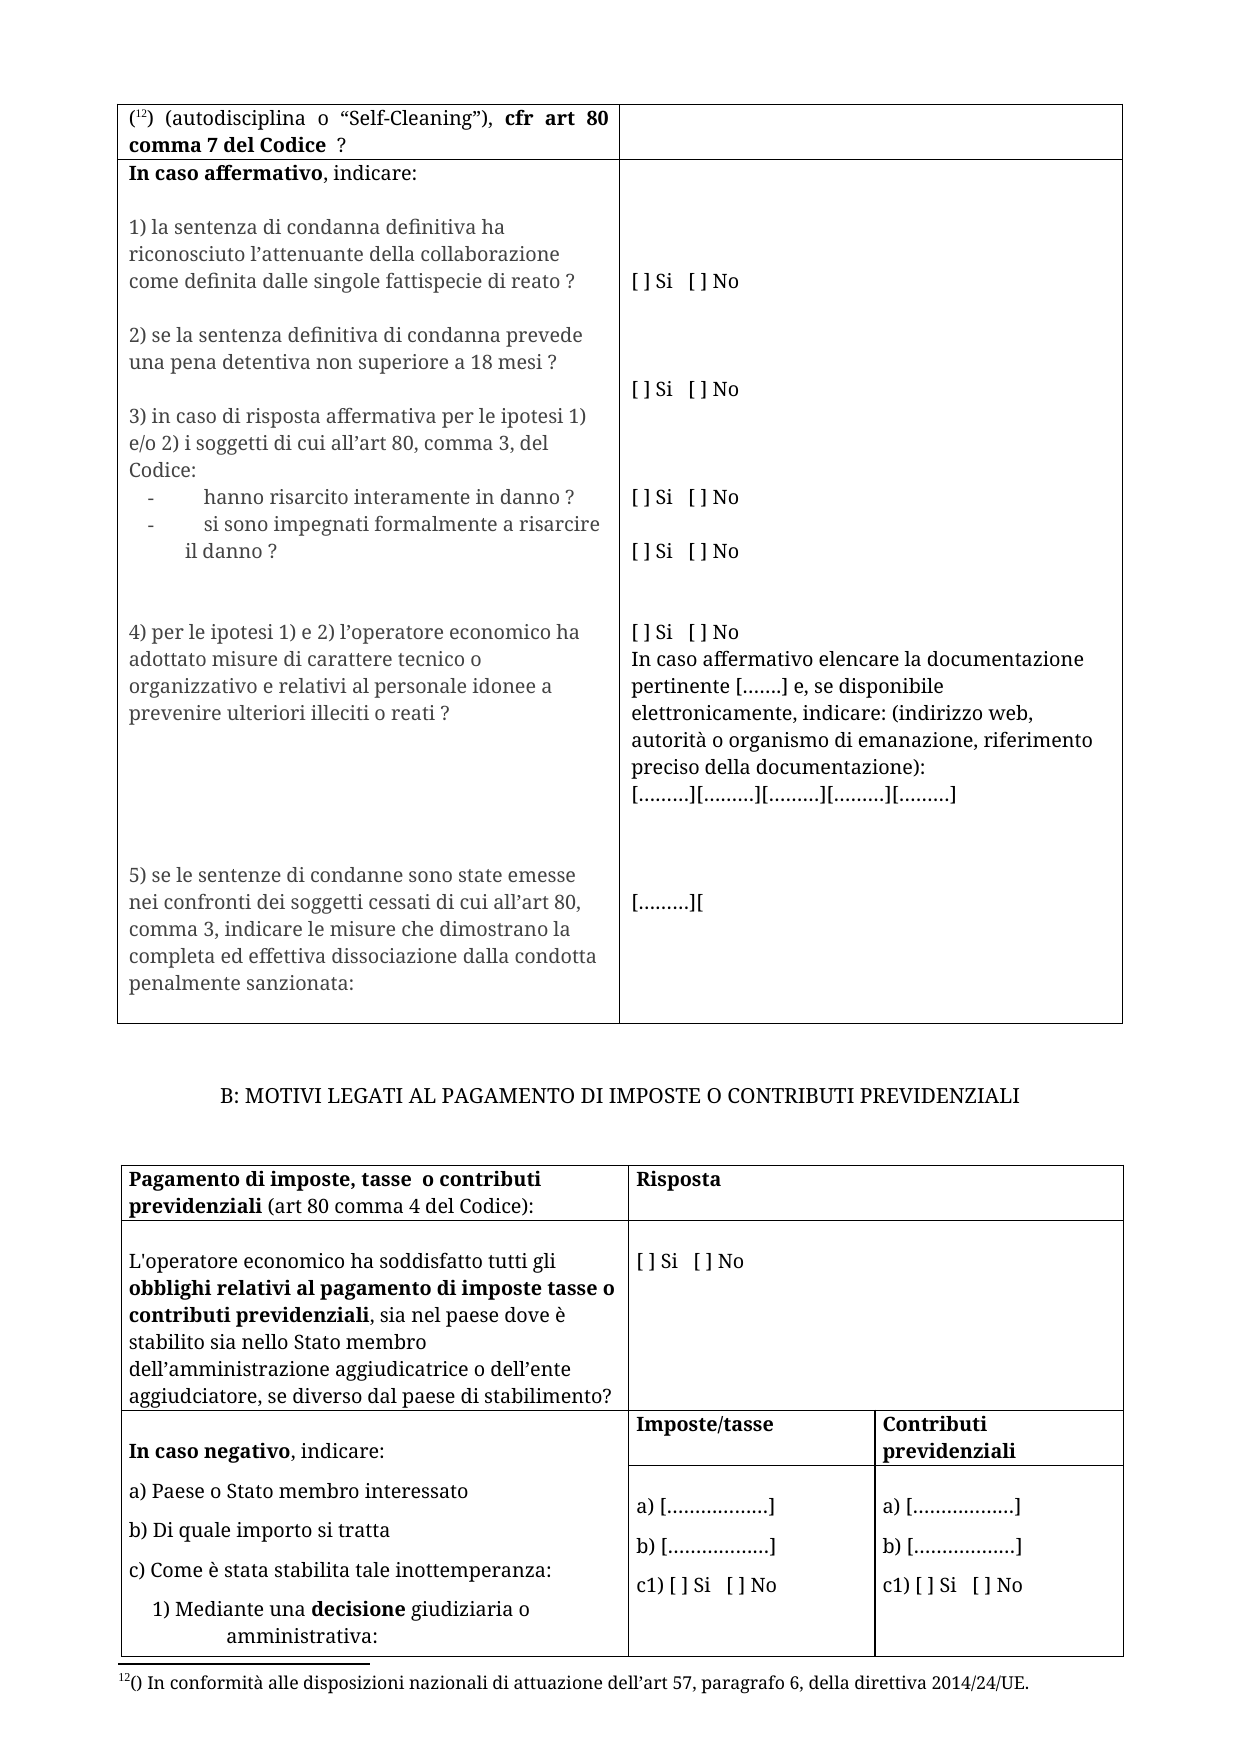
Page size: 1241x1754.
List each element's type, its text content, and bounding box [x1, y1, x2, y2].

table_cell Contributi previdenziali [876, 1411, 1123, 1464]
table_cell In caso di sentenze di condanna, l’operatore economico ha adottato misure sufficienti a dimostrare la sua affidabilità nonostante l'esistenza di un pertinente motivo di esclusione () (autodisciplina o “Self-Cleaning”), cfr art 80 comma 7 del Codice ? [118, 105, 619, 158]
table_header Pagamento di imposte, tasse o contributi previdenziali (art 80 comma 4 del Codice): [122, 1166, 628, 1219]
table_header Risposta [629, 1166, 1123, 1219]
table_cell [ ] Si [ ] No [ ] Si [ ] No [ ] Si [ ] No [ ] Si [ ] No [ ] Si [ ] No In caso affermativo elencare la documentazione pertinente […….] e, se disponibile elettronicamente, indicare: (indirizzo web, autorità o organismo di emanazione, riferimento preciso della documentazione): [………][………][………][………][………] [………][ [620, 160, 1122, 1023]
table_cell a) [………………] b) [………………] c1) [ ] Si [ ] No [629, 1466, 874, 1656]
table_cell Imposte/tasse [629, 1411, 874, 1464]
table_cell [620, 105, 1122, 158]
table_cell L'operatore economico ha soddisfatto tutti gli obblighi relativi al pagamento di imposte tasse o contributi previdenziali, sia nel paese dove è stabilito sia nello Stato membro dell’amministrazione aggiudicatrice o dell’ente aggiudciatore, se diverso dal paese di stabilimento? [122, 1221, 628, 1409]
text B: MOTIVI LEGATI AL PAGAMENTO DI IMPOSTE O CONTRIBUTI PREVIDENZIALI [118, 1081, 1122, 1109]
table_cell [ ] Si [ ] No [629, 1221, 1123, 1409]
table_cell In caso affermativo, indicare: 1) la sentenza di condanna definitiva ha riconosciuto l’attenuante della collaborazione come definita dalle singole fattispecie di reato ? 2) se la sentenza definitiva di condanna prevede una pena detentiva non superiore a 18 mesi ? 3) in caso di risposta affermativa per le ipotesi 1) e/o 2) i soggetti di cui all’art 80, comma 3, del Codice: hanno risarcito interamente in danno ? si sono impegnati formalmente a risarcire il danno ? 4) per le ipotesi 1) e 2) l’operatore economico ha adottato misure di carattere tecnico o organizzativo e relativi al personale idonee a prevenire ulteriori illeciti o reati ? 5) se le sentenze di condanne sono state emesse nei confronti dei soggetti cessati di cui all’art 80, comma 3, indicare le misure che dimostrano la completa ed effettiva dissociazione dalla condotta penalmente sanzionata: [118, 160, 619, 1023]
table_cell a) [………………] b) [………………] c1) [ ] Si [ ] No [876, 1466, 1123, 1656]
table_cell In caso negativo, indicare: a) Paese o Stato membro interessato b) Di quale importo si tratta c) Come è stata stabilita tale inottemperanza: 1) Mediante una decisione giudiziaria o amministrativa: [122, 1411, 628, 1656]
